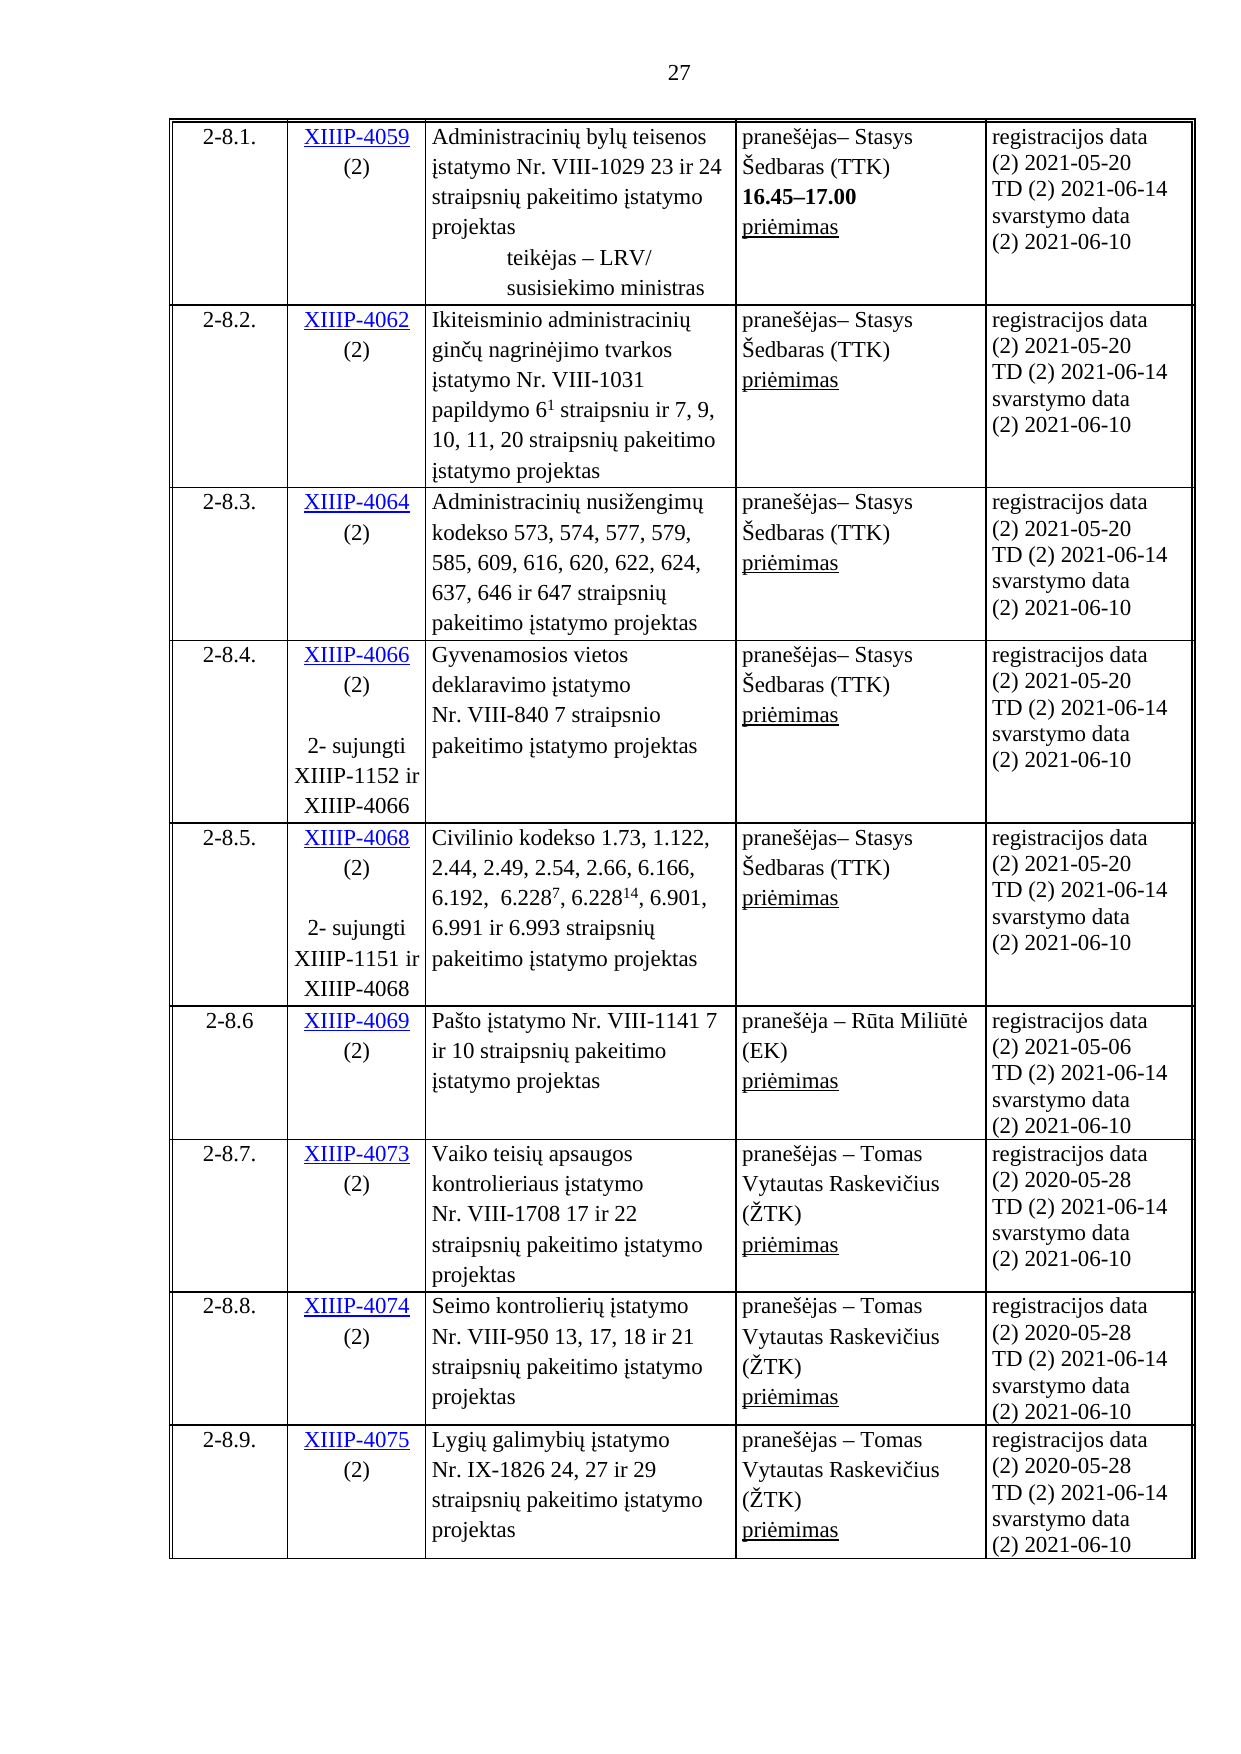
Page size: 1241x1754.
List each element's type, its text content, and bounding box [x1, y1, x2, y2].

table_cell pranešėjas– Stasys Šedbaras (TTK) 16.45–17.00 priėmimas [737, 123, 985, 304]
table_cell pranešėjas– Stasys Šedbaras (TTK) priėmimas [737, 306, 985, 487]
table_cell XIIIP-4066 (2) 2- sujungti XIIIP-1152 ir XIIIP-4066 [288, 641, 425, 822]
table_cell registracijos data (2) 2020-05-28 TD (2) 2021-06-14 svarstymo data (2) 2021-06-10 [987, 1140, 1191, 1291]
table_cell XIIIP-4064 (2) [288, 488, 425, 639]
table_cell 2-8.8. [173, 1293, 287, 1424]
table_cell 2-8.3. [173, 488, 287, 639]
table_cell pranešėjas – Tomas Vytautas Raskevičius (ŽTK) priėmimas [737, 1426, 985, 1558]
table_cell registracijos data (2) 2021-05-20 TD (2) 2021-06-14 svarstymo data (2) 2021-06-10 [987, 488, 1191, 639]
table_cell 2-8.9. [173, 1426, 287, 1558]
table_cell XIIIP-4069 (2) [288, 1007, 425, 1138]
table_cell [1196, 1424, 1240, 1558]
table_cell registracijos data (2) 2021-05-20 TD (2) 2021-06-14 svarstymo data (2) 2021-06-10 [987, 824, 1191, 1005]
table_cell [1196, 487, 1240, 639]
table_cell XIIIP-4062 (2) [288, 306, 425, 487]
table_cell pranešėjas – Tomas Vytautas Raskevičius (ŽTK) priėmimas [737, 1140, 985, 1291]
table_cell 2-8.6 [173, 1007, 287, 1138]
table_cell Vaiko teisių apsaugos kontrolieriaus įstatymo Nr. VIII-1708 17 ir 22 straipsnių pakeitimo įstatymo projektas [426, 1140, 735, 1291]
table_cell registracijos data (2) 2020-05-28 TD (2) 2021-06-14 svarstymo data (2) 2021-06-10 [987, 1293, 1191, 1424]
table_cell Gyvenamosios vietos deklaravimo įstatymo Nr. VIII-840 7 straipsnio pakeitimo įstatymo projektas [426, 641, 735, 822]
table_cell XIIIP-4059 (2) [288, 123, 425, 304]
table_cell registracijos data (2) 2021-05-20 TD (2) 2021-06-14 svarstymo data (2) 2021-06-10 [987, 123, 1191, 304]
table_cell registracijos data (2) 2020-05-28 TD (2) 2021-06-14 svarstymo data (2) 2021-06-10 [987, 1426, 1191, 1558]
table_cell Pašto įstatymo Nr. VIII-1141 7 ir 10 straipsnių pakeitimo įstatymo projektas [426, 1007, 735, 1138]
table_cell [1196, 118, 1240, 304]
table_cell [1196, 822, 1240, 1005]
table_cell 2-8.1. [173, 123, 287, 304]
table_cell [1196, 1005, 1240, 1138]
table_cell Ikiteisminio administracinių ginčų nagrinėjimo tvarkos įstatymo Nr. VIII-1031 papildymo 61 straipsniu ir 7, 9, 10, 11, 20 straipsnių pakeitimo įstatymo projektas [426, 306, 735, 487]
table_cell [1196, 304, 1240, 487]
table_cell registracijos data (2) 2021-05-20 TD (2) 2021-06-14 svarstymo data (2) 2021-06-10 [987, 641, 1191, 822]
table_cell Seimo kontrolierių įstatymo Nr. VIII-950 13, 17, 18 ir 21 straipsnių pakeitimo įstatymo projektas [426, 1293, 735, 1424]
table_cell 2-8.4. [173, 641, 287, 822]
table_cell [1196, 1291, 1240, 1424]
table_cell pranešėjas– Stasys Šedbaras (TTK) priėmimas [737, 641, 985, 822]
table_cell [1196, 640, 1240, 822]
table_cell 2-8.5. [173, 824, 287, 1005]
table_cell registracijos data (2) 2021-05-06 TD (2) 2021-06-14 svarstymo data (2) 2021-06-10 [987, 1007, 1191, 1138]
table_cell XIIIP-4075 (2) [288, 1426, 425, 1558]
table_cell XIIIP-4068 (2) 2- sujungti XIIIP-1151 ir XIIIP-4068 [288, 824, 425, 1005]
table_cell pranešėjas– Stasys Šedbaras (TTK) priėmimas [737, 488, 985, 639]
table_cell Administracinių bylų teisenos įstatymo Nr. VIII-1029 23 ir 24 straipsnių pakeitimo įstatymo projektas teikėjas – LRV/ susisiekimo ministras [426, 123, 735, 304]
table_cell pranešėjas– Stasys Šedbaras (TTK) priėmimas [737, 824, 985, 1005]
table_cell pranešėjas – Tomas Vytautas Raskevičius (ŽTK) priėmimas [737, 1293, 985, 1424]
table_cell registracijos data (2) 2021-05-20 TD (2) 2021-06-14 svarstymo data (2) 2021-06-10 [987, 306, 1191, 487]
table_cell XIIIP-4074 (2) [288, 1293, 425, 1424]
table_cell Lygių galimybių įstatymo Nr. IX-1826 24, 27 ir 29 straipsnių pakeitimo įstatymo projektas [426, 1426, 735, 1558]
table_cell Civilinio kodekso 1.73, 1.122, 2.44, 2.49, 2.54, 2.66, 6.166, 6.192, 6.2287, 6.22814, 6.901, 6.991 ir 6.993 straipsnių pakeitimo įstatymo projektas [426, 824, 735, 1005]
table_cell 2-8.2. [173, 306, 287, 487]
table_cell [1196, 1139, 1240, 1291]
table_cell pranešėja – Rūta Miliūtė (EK) priėmimas [737, 1007, 985, 1138]
table_cell 2-8.7. [173, 1140, 287, 1291]
table_cell XIIIP-4073 (2) [288, 1140, 425, 1291]
table_cell Administracinių nusižengimų kodekso 573, 574, 577, 579, 585, 609, 616, 620, 622, 624, 637, 646 ir 647 straipsnių pakeitimo įstatymo projektas [426, 488, 735, 639]
